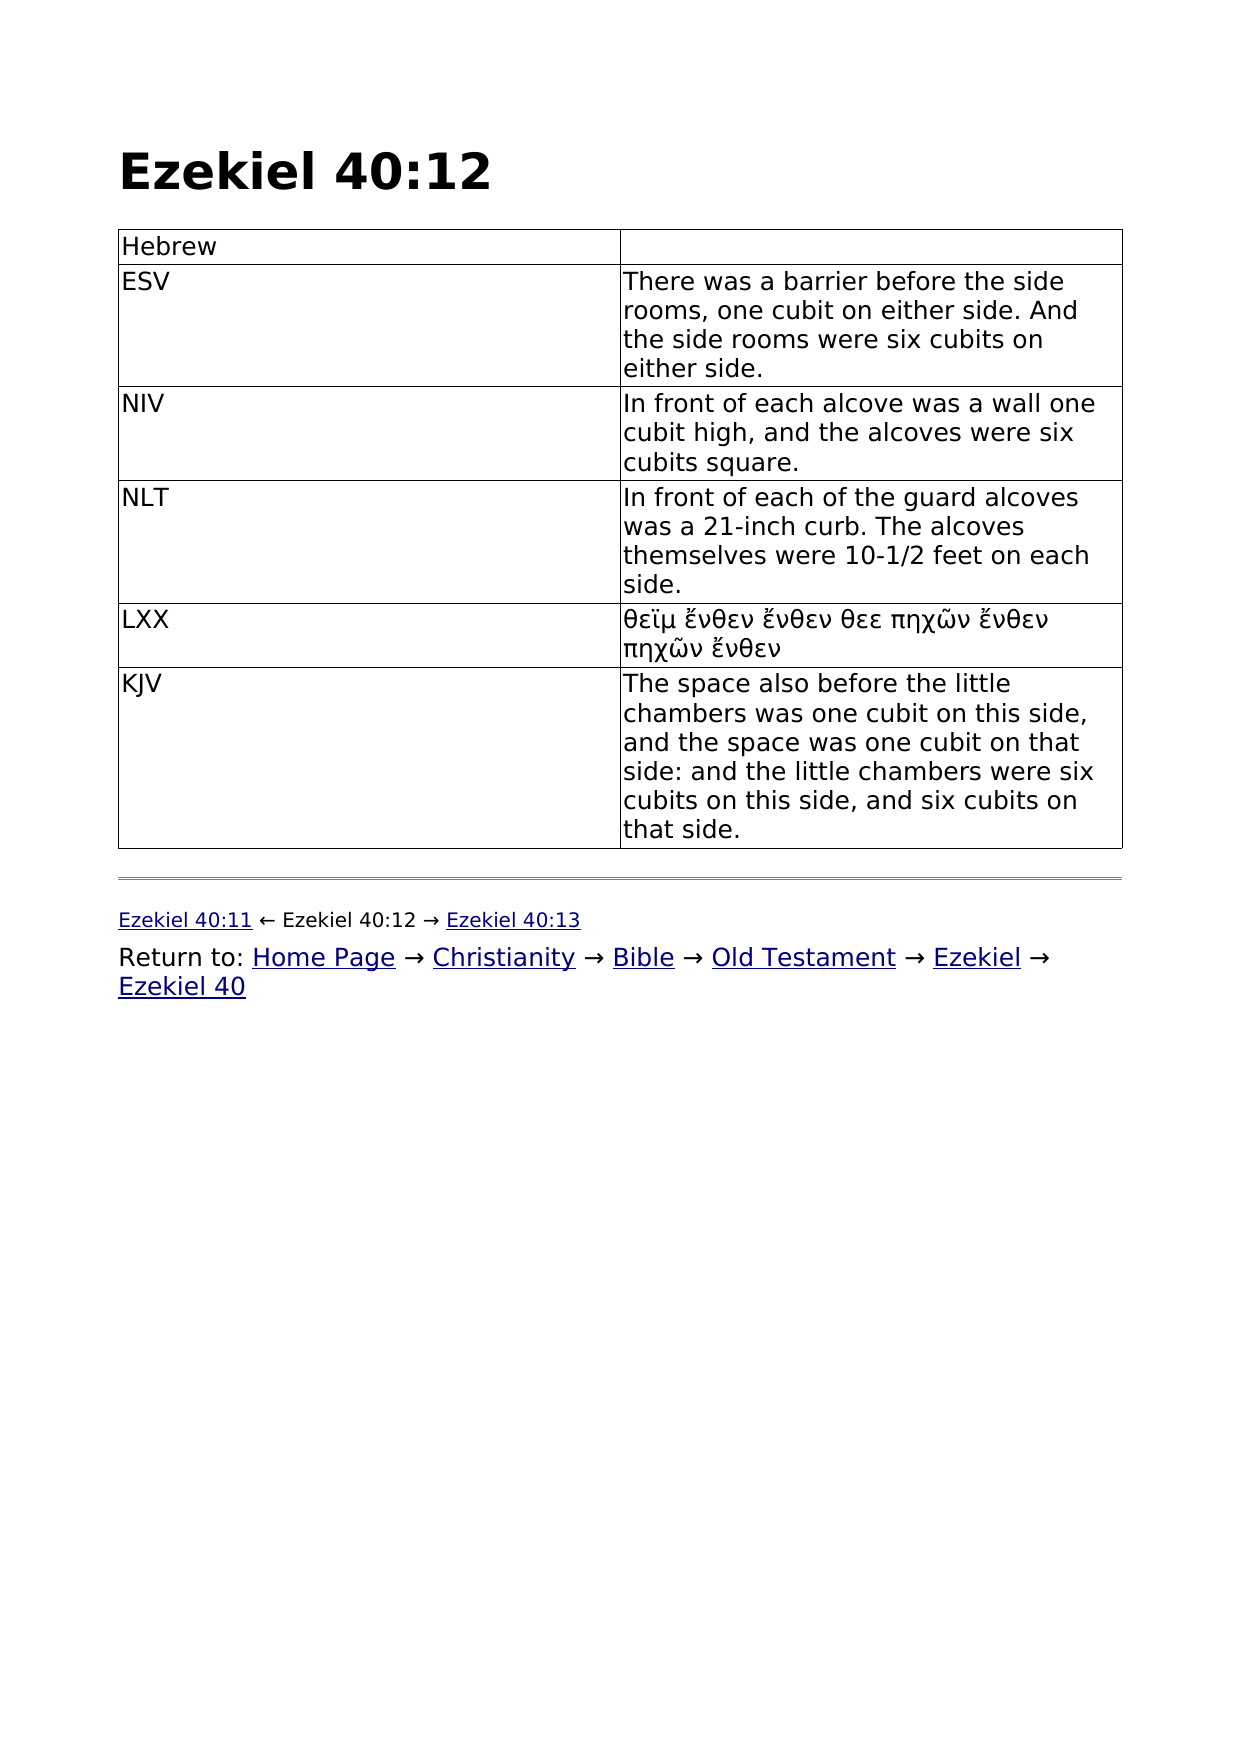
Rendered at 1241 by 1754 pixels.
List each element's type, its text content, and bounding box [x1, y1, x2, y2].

table_cell In front of each of the guard alcoves was a 21-inch curb. The alcoves themselves were 10-1/2 feet on each side. [621, 481, 1122, 602]
table_cell NLT [119, 481, 620, 602]
table_cell The space also before the little chambers was one cubit on this side, and the space was one cubit on that side: and the little chambers were six cubits on this side, and six cubits on that side. [621, 668, 1122, 848]
table_cell KJV [119, 668, 620, 848]
table_cell LXX [119, 604, 620, 667]
table_cell There was a barrier before the side rooms, one cubit on either side. And the side rooms were six cubits on either side. [621, 265, 1122, 386]
text Return to: Home Page → Christianity → Bible → Old Testament → Ezekiel → Ezekiel 40 [118, 943, 1122, 1001]
subtitle Ezekiel 40:12 [118, 143, 1122, 201]
table_header [621, 230, 1122, 264]
table_cell ESV [119, 265, 620, 386]
table_cell In front of each alcove was a wall one cubit high, and the alcoves were six cubits square. [621, 387, 1122, 480]
table_cell NIV [119, 387, 620, 480]
table_header Hebrew [119, 230, 620, 264]
table_cell θεϊμ ἔνθεν ἔνθεν θεε πηχῶν ἔνθεν πηχῶν ἔνθεν [621, 604, 1122, 667]
text Ezekiel 40:11 ← Ezekiel 40:12 → Ezekiel 40:13 [118, 909, 1122, 943]
